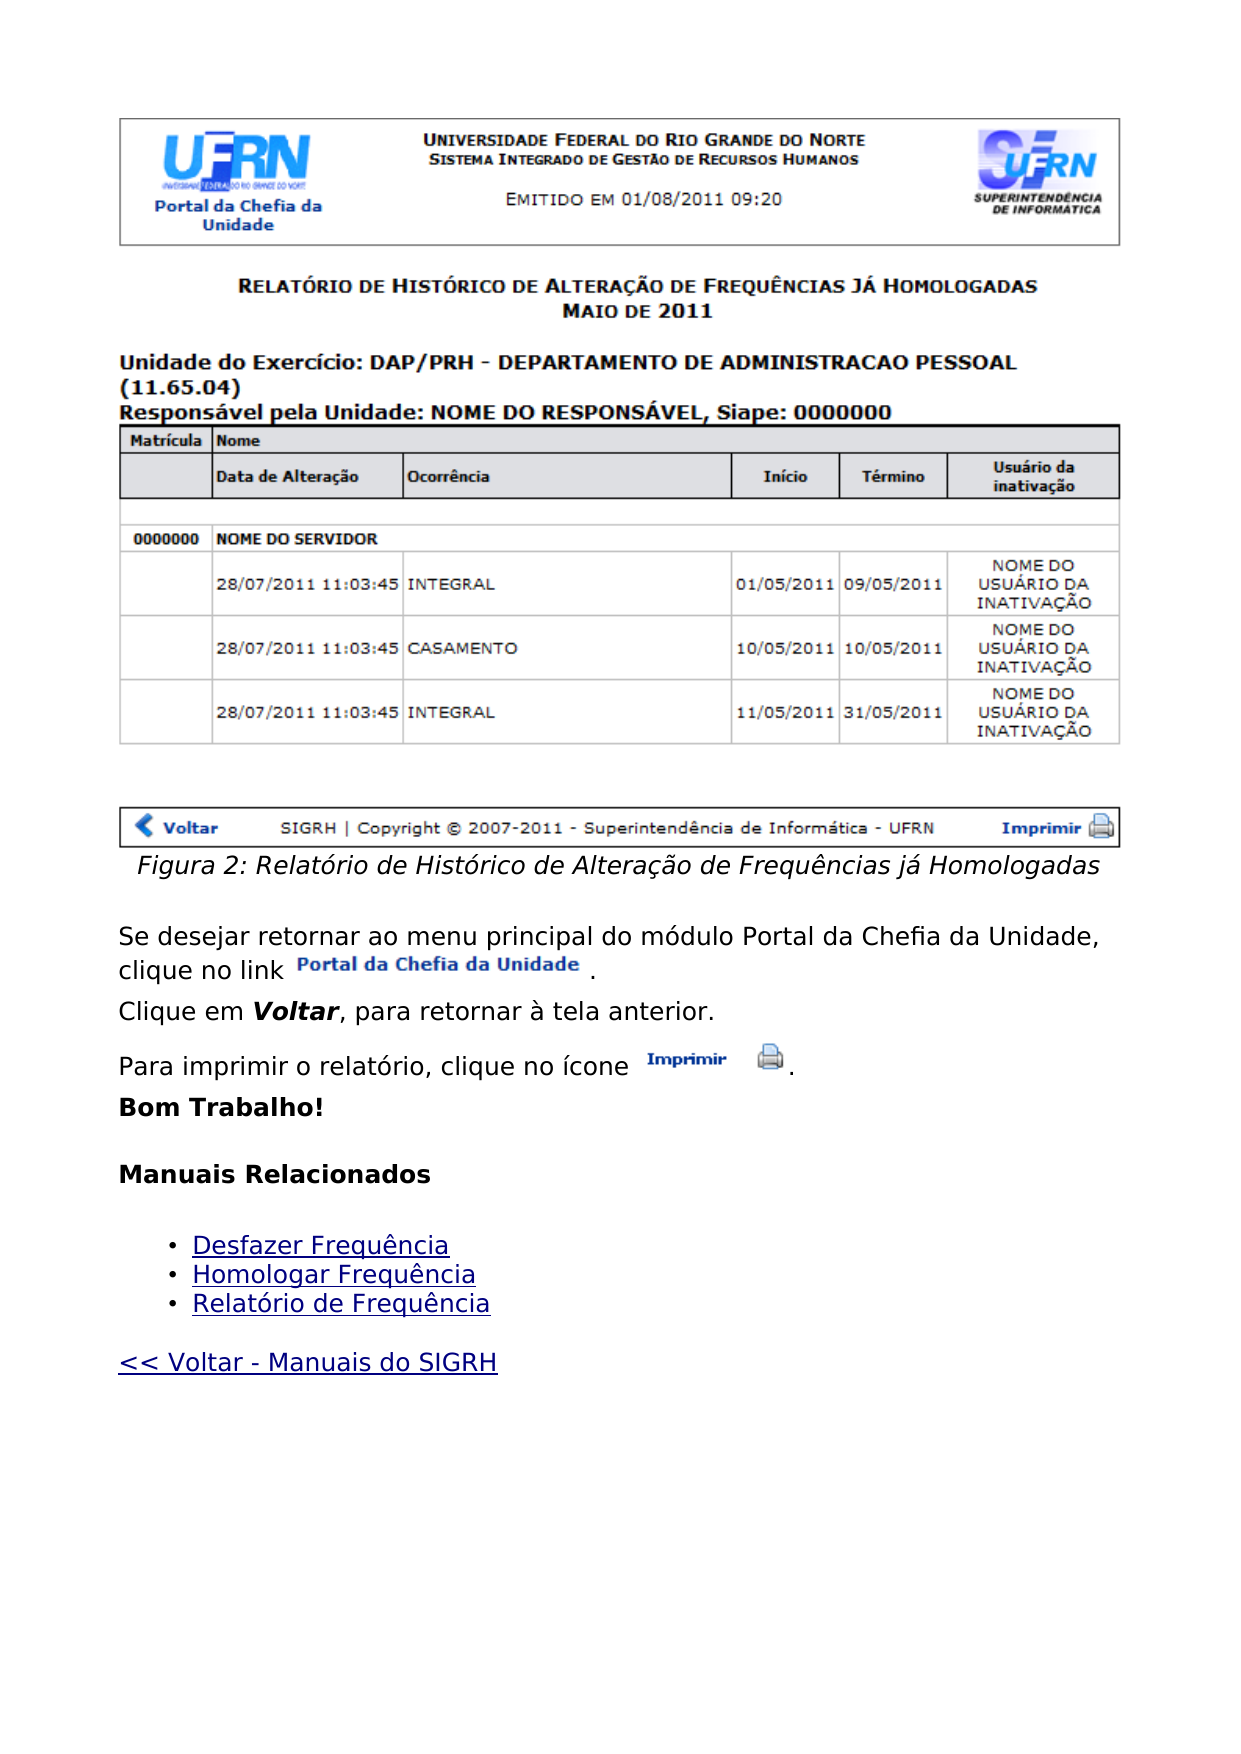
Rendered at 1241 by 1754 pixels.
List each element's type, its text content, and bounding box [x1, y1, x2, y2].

picture [292, 951, 589, 979]
subtitle Manuais Relacionados [118, 1160, 1122, 1189]
list Desfazer Frequência [177, 1231, 1122, 1261]
text Se desejar retornar ao menu principal do módulo Portal da Chefia da Unidade, clique no link . [118, 922, 1122, 985]
text Clique em Voltar, para retornar à tela anterior. [118, 997, 1122, 1027]
text << Voltar - Manuais do SIGRH [118, 1348, 1122, 1377]
text Figura 2: Relatório de Histórico de Alteração de Frequências já Homologadas [118, 851, 1122, 880]
text Bom Trabalho! [118, 1093, 1122, 1123]
picture [118, 118, 1122, 851]
text Para imprimir o relatório, clique no ícone . [118, 1039, 1122, 1081]
picture [637, 1039, 788, 1076]
list Homologar Frequência [177, 1261, 1122, 1290]
list Relatório de Frequência [177, 1290, 1122, 1319]
